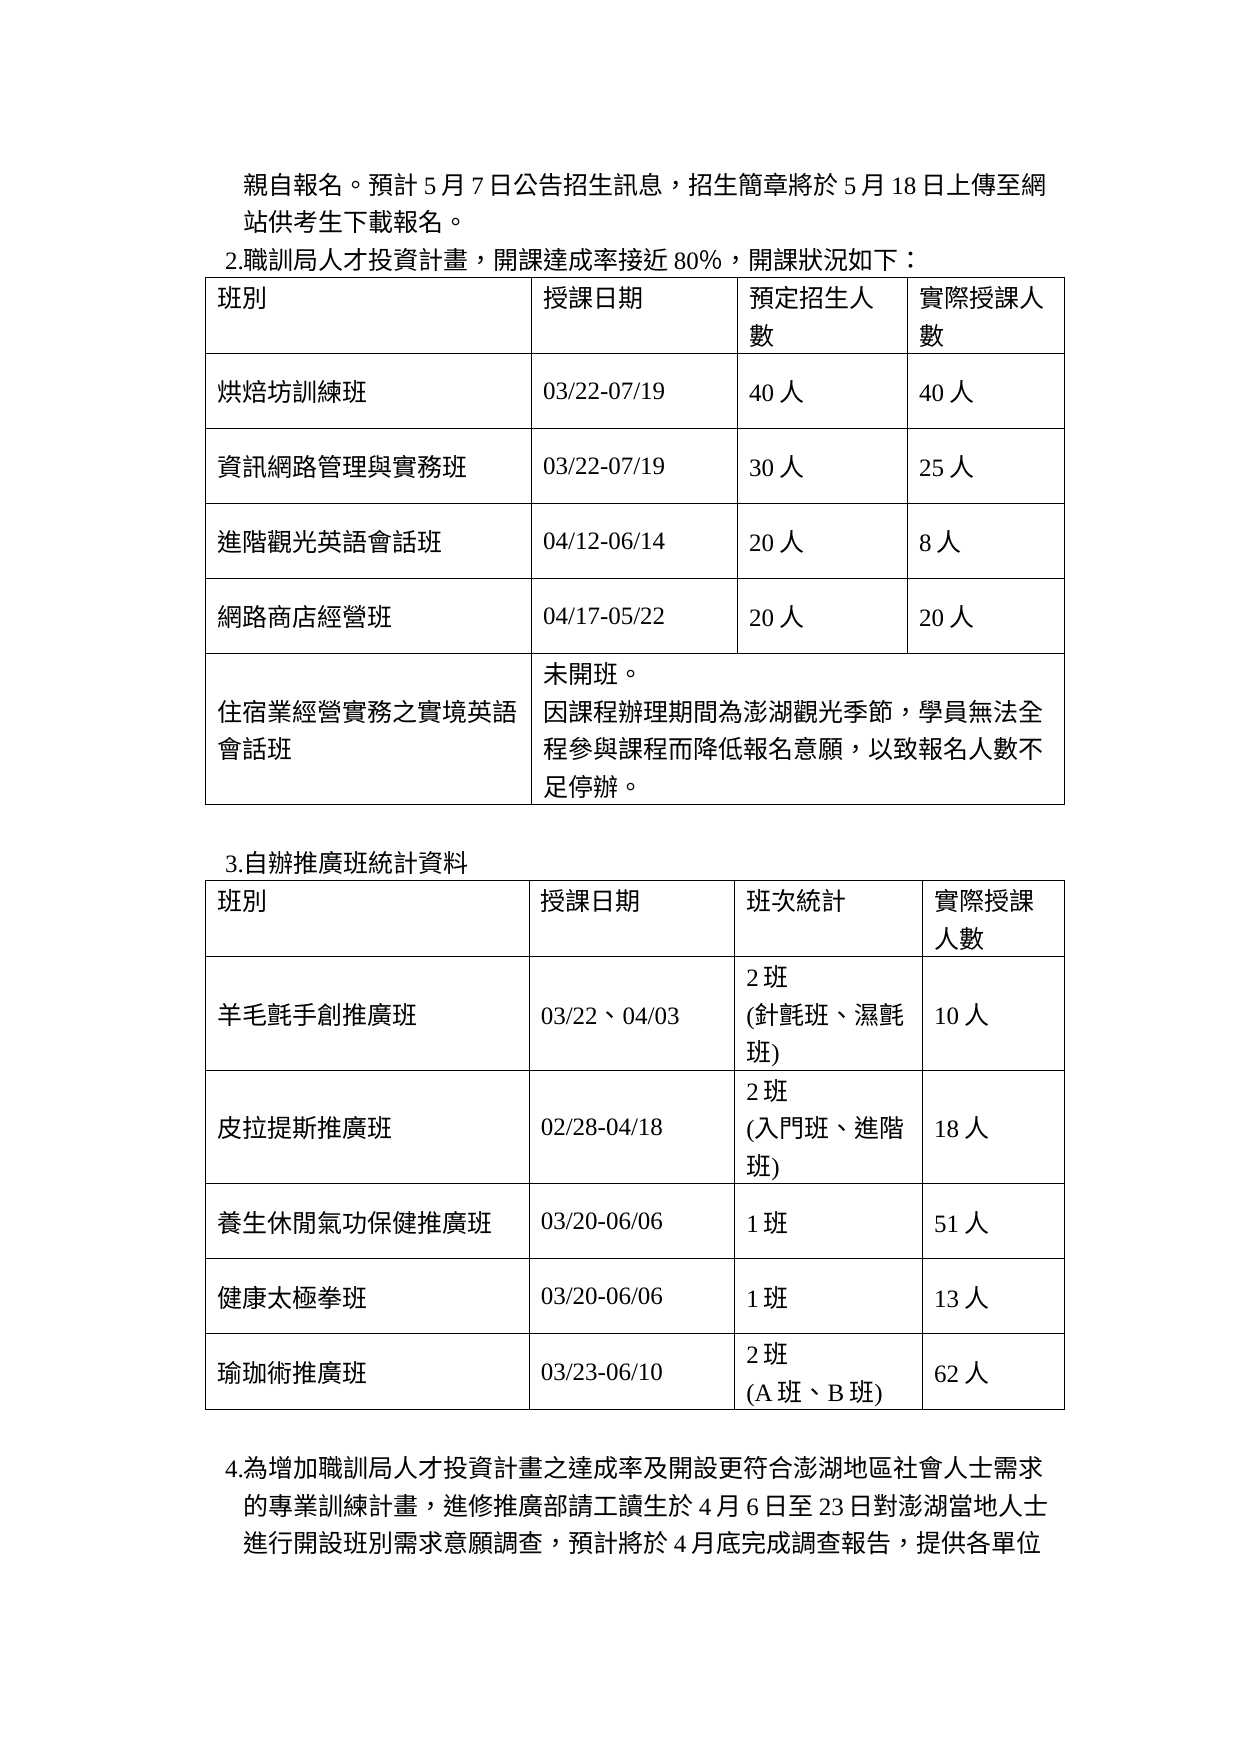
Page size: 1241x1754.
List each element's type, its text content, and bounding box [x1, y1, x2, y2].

table_cell 03/20-06/06 [530, 1184, 734, 1258]
table_header 授課日期 [530, 881, 734, 956]
text 4.為增加職訓局人才投資計畫之達成率及開設更符合澎湖地區社會人士需求的專業訓練計畫，進修推廣部請工讀生於4月6日至23日對澎湖當地人士進行開設班別需求意願調查，預計將於4月底完成調查報告，提供各單位 [225, 1448, 1053, 1560]
text 3.自辦推廣班統計資料 [225, 843, 1053, 880]
table_cell 1班 [735, 1184, 922, 1258]
table_cell 03/23-06/10 [530, 1334, 734, 1409]
table_cell 20人 [738, 504, 907, 578]
table_cell 03/20-06/06 [530, 1259, 734, 1333]
table_cell 資訊網路管理與實務班 [206, 429, 531, 503]
table_cell 03/22、04/03 [530, 957, 734, 1070]
table_cell 40人 [738, 354, 907, 428]
text 親自報名。預計5月7日公告招生訊息，招生簡章將於5月18日上傳至網站供考生下載報名。 [225, 164, 1053, 239]
table_cell 2班 (針氈班、濕氈班) [735, 957, 922, 1070]
table_cell 2班 (入門班、進階班) [735, 1071, 922, 1183]
table_cell 瑜珈術推廣班 [206, 1334, 529, 1409]
table_cell 皮拉提斯推廣班 [206, 1071, 529, 1183]
table_cell 04/12-06/14 [532, 504, 737, 578]
table_cell 健康太極拳班 [206, 1259, 529, 1333]
table_cell 62人 [923, 1334, 1064, 1409]
table_cell 25人 [908, 429, 1064, 503]
table_cell 未開班。 因課程辦理期間為澎湖觀光季節，學員無法全程參與課程而降低報名意願，以致報名人數不足停辦。 [532, 654, 1064, 804]
table_cell 30人 [738, 429, 907, 503]
table_cell 20人 [908, 579, 1064, 653]
table_header 班別 [206, 278, 531, 353]
table_cell 烘焙坊訓練班 [206, 354, 531, 428]
table_header 實際授課人數 [908, 278, 1064, 353]
table_cell 羊毛氈手創推廣班 [206, 957, 529, 1070]
table_cell 13人 [923, 1259, 1064, 1333]
table_cell 進階觀光英語會話班 [206, 504, 531, 578]
table_header 實際授課人數 [923, 881, 1064, 956]
table_header 班次統計 [735, 881, 922, 956]
table_cell 02/28-04/18 [530, 1071, 734, 1183]
table_cell 18人 [923, 1071, 1064, 1183]
table_cell 養生休閒氣功保健推廣班 [206, 1184, 529, 1258]
table_cell 2班 (A班、B班) [735, 1334, 922, 1409]
table_cell 8人 [908, 504, 1064, 578]
table_cell 住宿業經營實務之實境英語會話班 [206, 654, 531, 804]
table_cell 04/17-05/22 [532, 579, 737, 653]
table_cell 網路商店經營班 [206, 579, 531, 653]
table_cell 03/22-07/19 [532, 429, 737, 503]
table_header 預定招生人數 [738, 278, 907, 353]
table_cell 51人 [923, 1184, 1064, 1258]
table_cell 03/22-07/19 [532, 354, 737, 428]
table_header 班別 [206, 881, 529, 956]
table_cell 20人 [738, 579, 907, 653]
table_header 授課日期 [532, 278, 737, 353]
table_cell 40人 [908, 354, 1064, 428]
table_cell 1班 [735, 1259, 922, 1333]
table_cell 10人 [923, 957, 1064, 1070]
text 2.職訓局人才投資計畫，開課達成率接近80％，開課狀況如下： [225, 239, 1053, 277]
